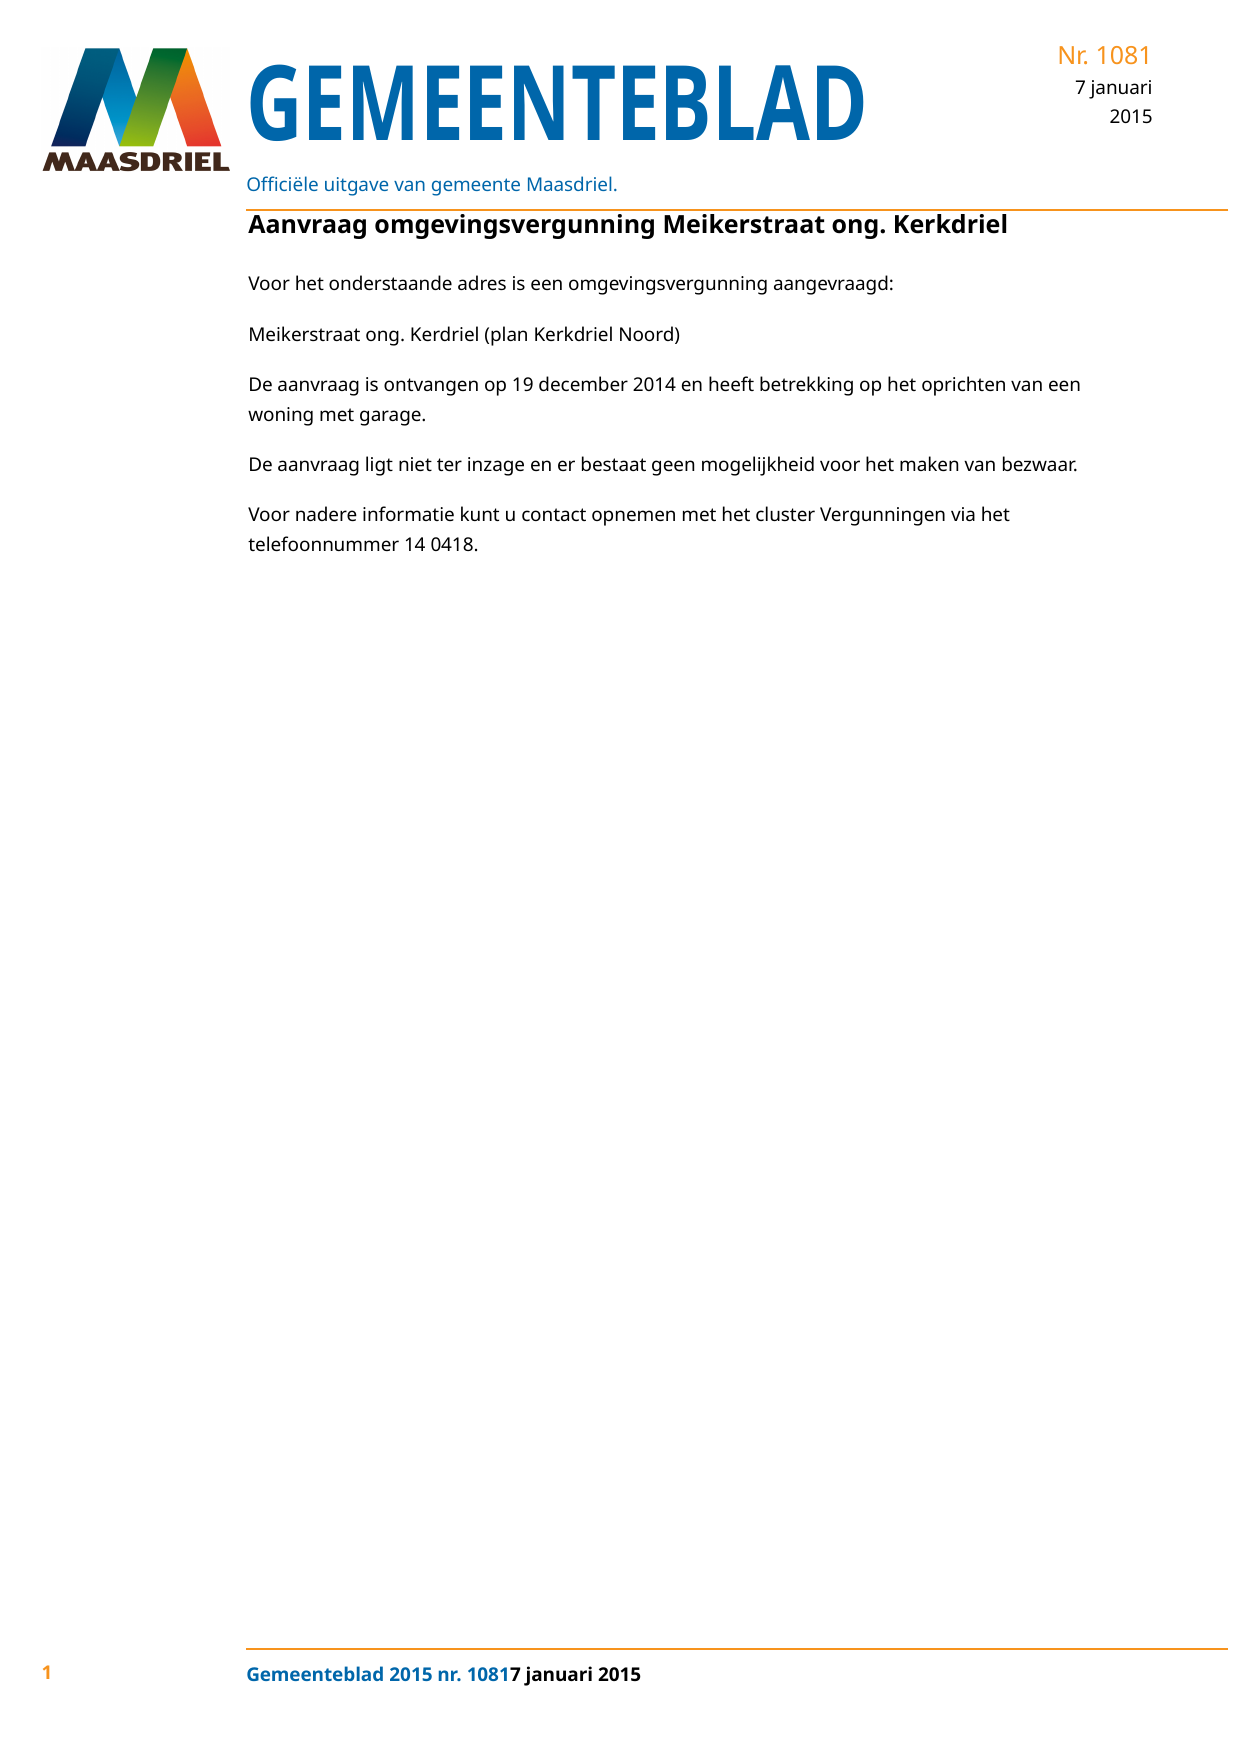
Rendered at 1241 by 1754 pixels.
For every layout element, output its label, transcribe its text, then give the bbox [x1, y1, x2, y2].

text Voor nadere informatie kunt u contact opnemen met het cluster Vergunningen via het telefoonnummer 14 0418. [248, 502, 1152, 557]
text Meikerstraat ong. Kerdriel (plan Kerkdriel Noord) [248, 321, 1152, 346]
text Aanvraag omgevingsvergunning Meikerstraat ong. Kerkdriel [248, 211, 1152, 241]
text De aanvraag ligt niet ter inzage en er bestaat geen mogelijkheid voor het maken van bezwaar. [248, 451, 1152, 477]
text Voor het onderstaande adres is een omgevingsvergunning aangevraagd: [248, 270, 1152, 296]
text De aanvraag is ontvangen op 19 december 2014 en heeft betrekking op het oprichten van een woning met garage. [248, 371, 1152, 426]
picture [41, 47, 231, 172]
